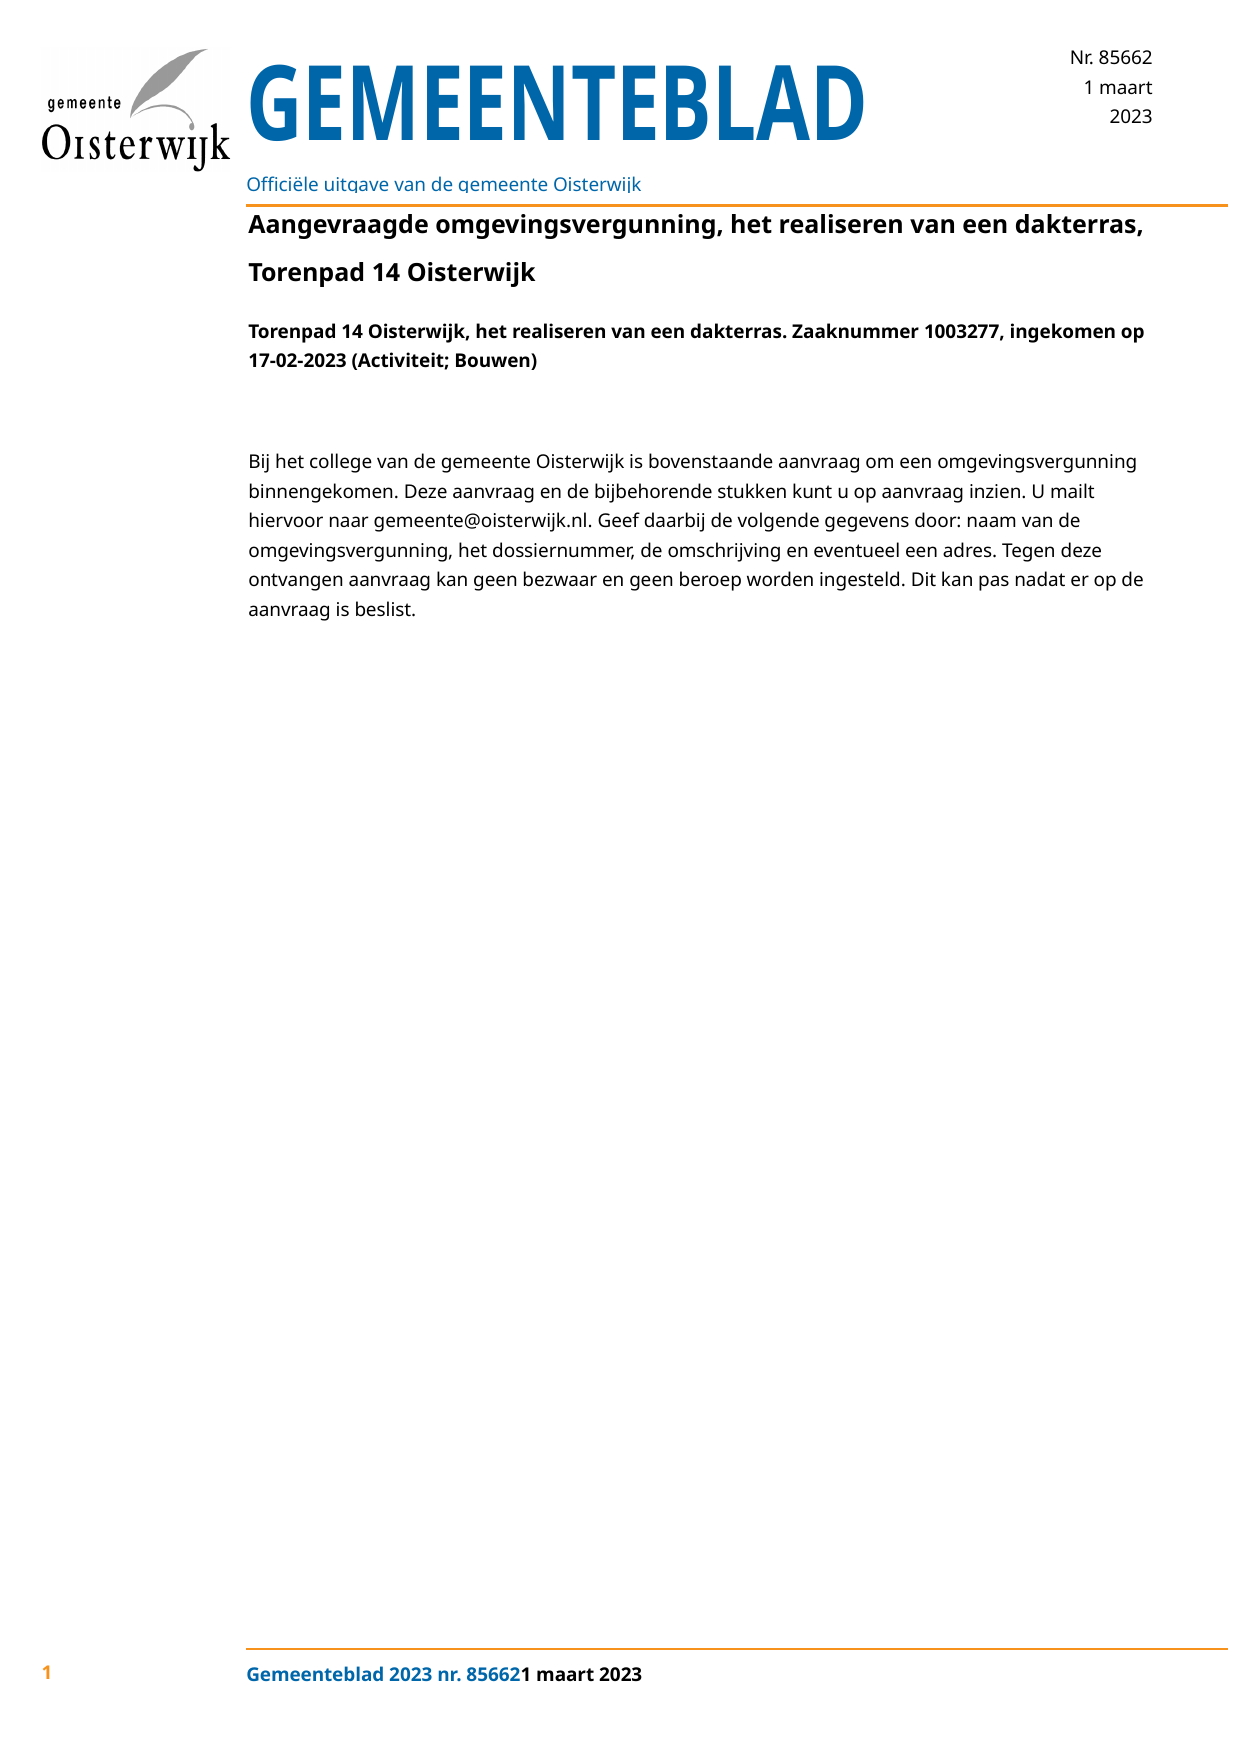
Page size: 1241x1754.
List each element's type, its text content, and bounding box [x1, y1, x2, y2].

text Torenpad 14 Oisterwijk, het realiseren van een dakterras. Zaaknummer 1003277, ingekomen op 17-02-2023 (Activiteit; Bouwen) [248, 318, 1152, 373]
text Aangevraagde omgevingsvergunning, het realiseren van een dakterras, Torenpad 14 Oisterwijk [248, 207, 1152, 288]
text Bij het college van de gemeente Oisterwijk is bovenstaande aanvraag om een omgevingsvergunning binnengekomen. Deze aanvraag en de bijbehorende stukken kunt u op aanvraag inzien. U mailt hiervoor naar gemeente@oisterwijk.nl. Geef daarbij de volgende gegevens door: naam van de omgevingsvergunning, het dossiernummer, de omschrijving en eventueel een adres. Tegen deze ontvangen aanvraag kan geen bezwaar en geen beroep worden ingesteld. Dit kan pas nadat er op de aanvraag is beslist. [248, 448, 1152, 622]
picture [41, 47, 231, 172]
